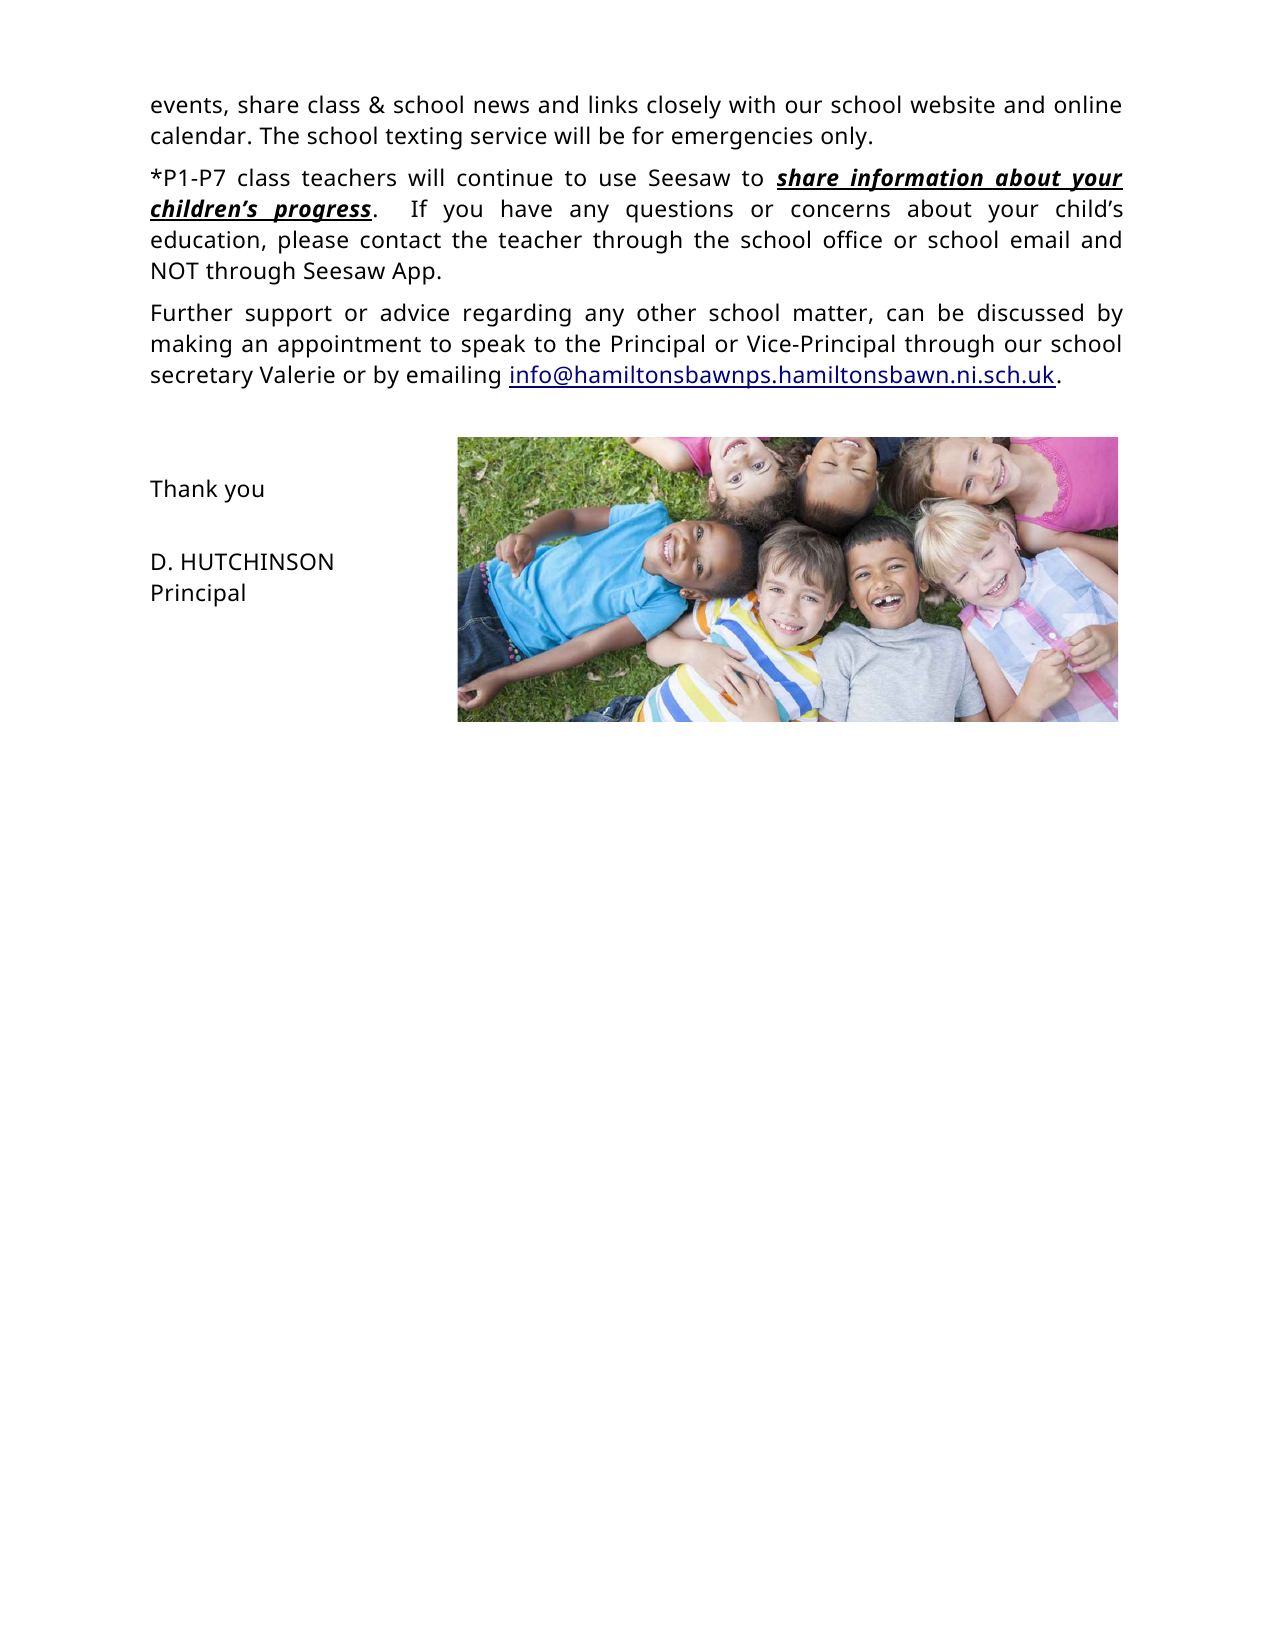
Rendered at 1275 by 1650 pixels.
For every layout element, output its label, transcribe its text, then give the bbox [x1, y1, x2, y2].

text Thank you [150, 473, 457, 504]
text Further support or advice regarding any other school matter, can be discussed by making an appointment to speak to the Principal or Vice-Principal through our school secretary Valerie or by emailing info@hamiltonsbawnps.hamiltonsbawn.ni.sch.uk. [150, 297, 1125, 391]
text Principal [150, 577, 457, 608]
text events, share class & school news and links closely with our school website and online calendar. The school texting service will be for emergencies only. [150, 89, 1125, 151]
text [1119, 577, 1125, 608]
text [1119, 473, 1125, 504]
text D. HUTCHINSON [150, 546, 457, 577]
text *P1-P7 class teachers will continue to use Seesaw to share information about your children’s progress. If you have any questions or concerns about your child’s education, please contact the teacher through the school office or school email and NOT through Seesaw App. [150, 162, 1125, 287]
